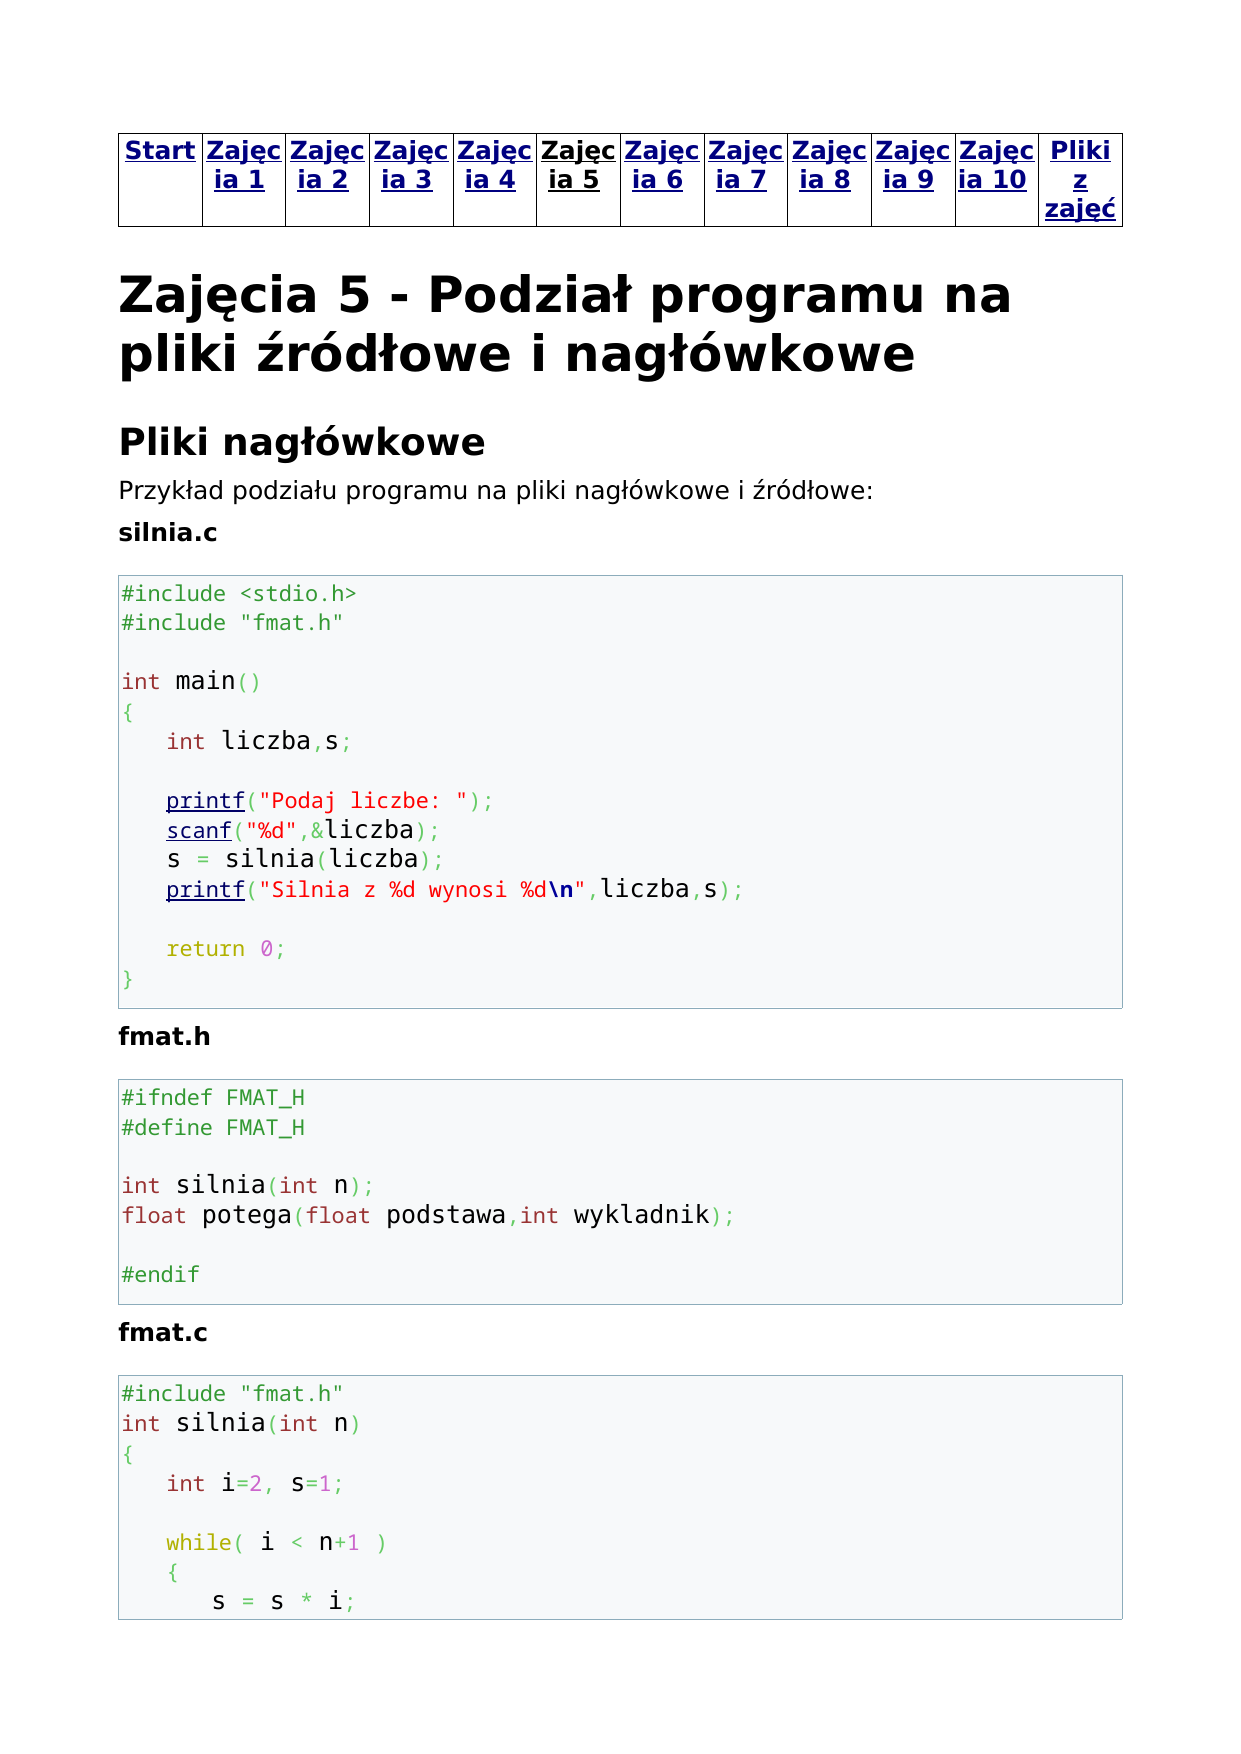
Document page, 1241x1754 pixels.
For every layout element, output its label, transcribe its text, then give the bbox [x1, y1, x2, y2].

text Przykład podziału programu na pliki nagłówkowe i źródłowe: [118, 476, 1122, 506]
table_header #include "fmat.h" int silnia(int n) { int i=2, s=1; while( i < n+1 ) { s = s * i; [119, 1376, 1122, 1619]
table_header Zajęcia 8 [788, 134, 871, 226]
table_header Zajęcia 5 [537, 134, 620, 226]
table_header Zajęcia 9 [872, 134, 955, 226]
table_header Zajęcia 4 [454, 134, 536, 226]
table_header Zajęcia 7 [705, 134, 787, 226]
text fmat.h [118, 1022, 1122, 1051]
table_header Zajęcia 2 [286, 134, 369, 226]
table_header Start [119, 134, 202, 226]
subtitle Zajęcia 5 - Podział programu na pliki źródłowe i nagłówkowe [118, 266, 1122, 383]
table_header Pliki z zajęć [1039, 134, 1122, 226]
table_header Zajęcia 6 [621, 134, 704, 226]
table_header Zajęcia 3 [370, 134, 453, 226]
text fmat.c [118, 1319, 1122, 1348]
table_header #include <stdio.h> #include "fmat.h" int main() { int liczba,s; printf("Podaj liczbe: "); scanf("%d",&liczba); s = silnia(liczba); printf("Silnia z %d wynosi %d\n",liczba,s); return 0; } [119, 576, 1122, 1007]
table_header Zajęcia 1 [203, 134, 285, 226]
table_header Zajęcia 10 [956, 134, 1038, 226]
table_header #ifndef FMAT_H #define FMAT_H int silnia(int n); float potega(float podstawa,int wykladnik); #endif [119, 1080, 1122, 1304]
text silnia.c [118, 518, 1122, 547]
subtitle Pliki nagłówkowe [118, 420, 1122, 464]
